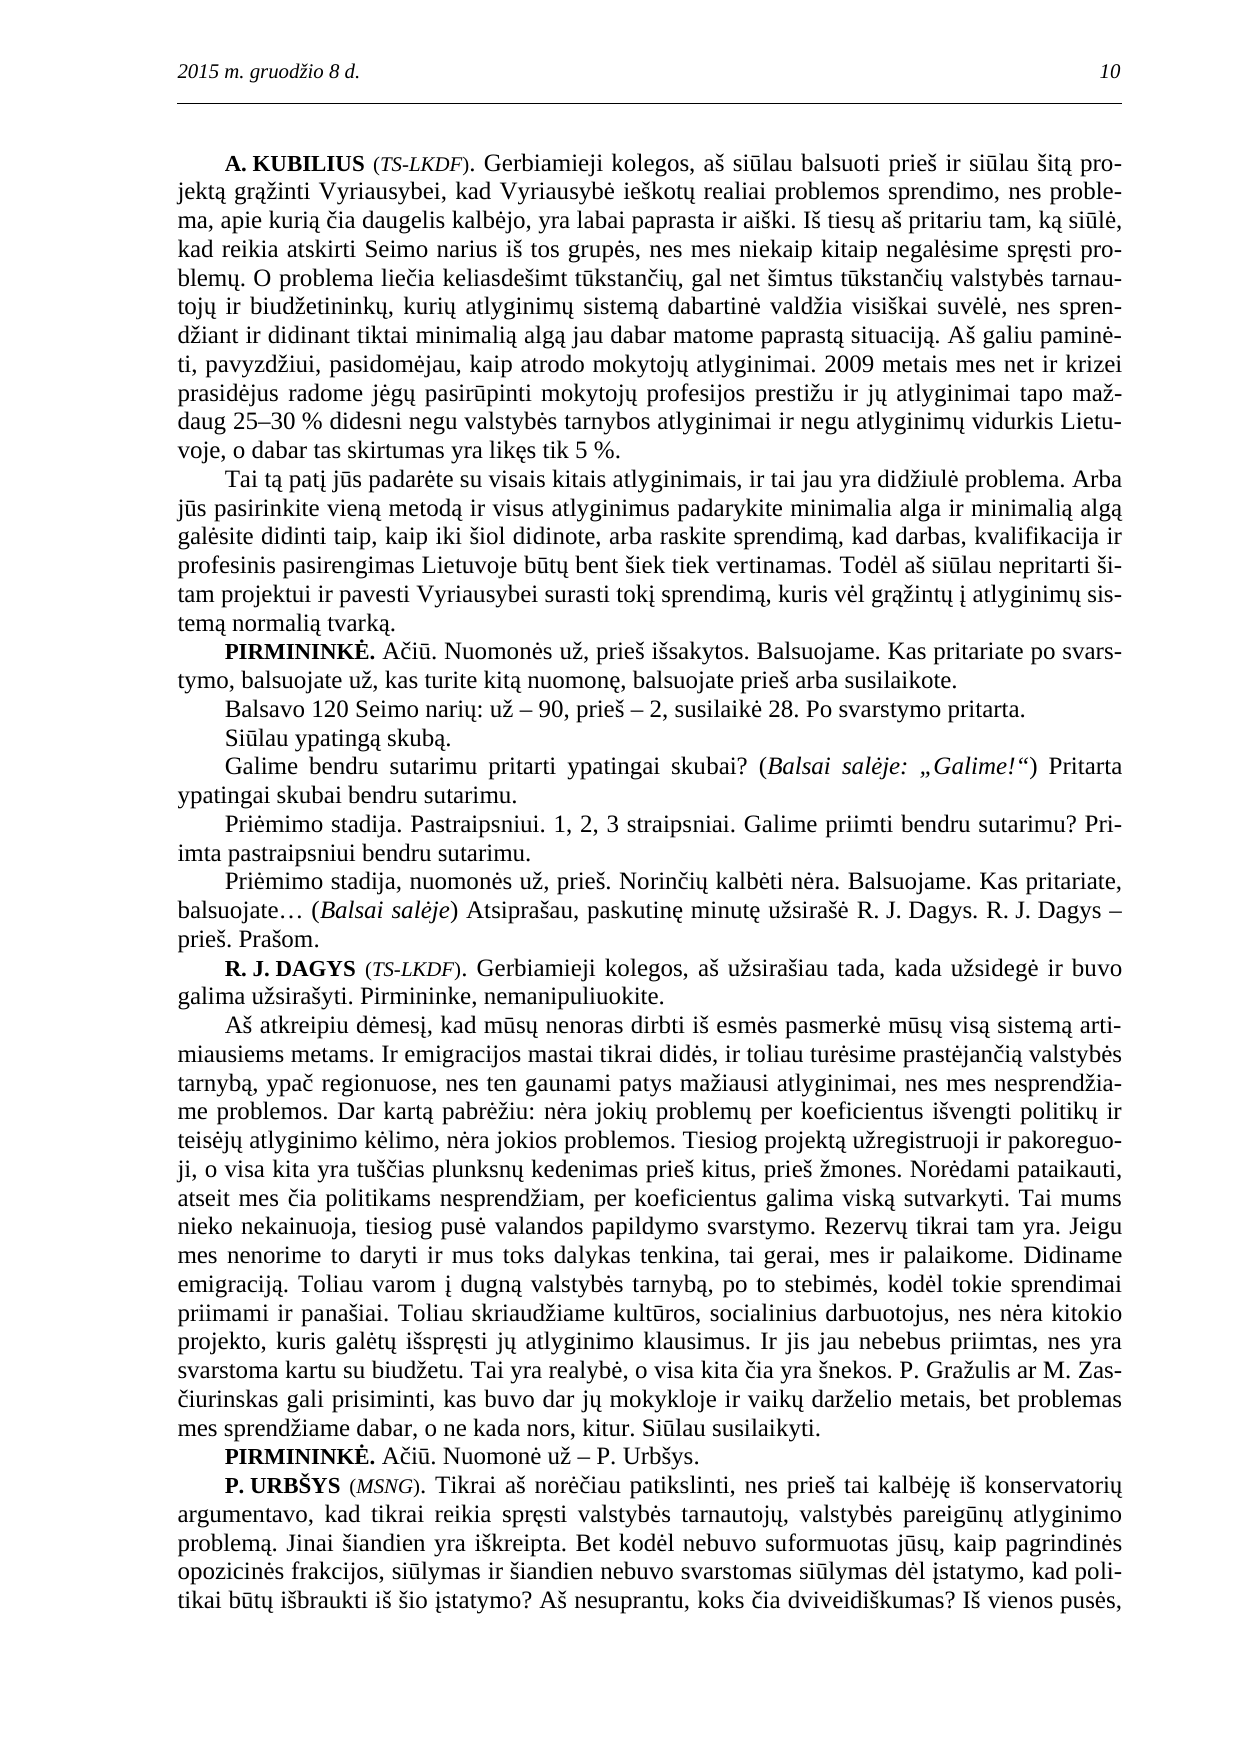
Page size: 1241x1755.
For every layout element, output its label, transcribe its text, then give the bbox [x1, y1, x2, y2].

text Ga­li­me ben­dru su­ta­ri­mu pri­tar­ti ypa­tin­gai sku­bai? (Bal­sai sa­lė­je: „Ga­li­me!“) Pri­tar­ta ypa­tin­gai sku­bai ben­dru su­ta­ri­mu. [177, 751, 1122, 809]
text Pri­ėmi­mo sta­di­ja, nuo­mo­nės už, prieš. No­rin­čių kal­bė­ti nė­ra. Bal­suo­ja­me. Kas pri­ta­ria­te, bal­suo­ja­te… (Bal­sai sa­lė­je) At­si­pra­šau, pas­ku­ti­nę mi­nu­tę už­si­ra­šė R. J. Da­gys. R. J. Da­gys – prieš. Pra­šom. [177, 866, 1122, 953]
text PIRMININKĖ. Ačiū. Nuo­mo­nė už – P. Urb­šys. [177, 1441, 1122, 1470]
text Bal­sa­vo 120 Sei­mo na­rių: už – 90, prieš – 2, su­si­lai­kė 28. Po svars­ty­mo pri­tar­ta. [177, 694, 1122, 723]
text Pri­ėmi­mo sta­di­ja. Pa­straips­niui. 1, 2, 3 straips­niai. Ga­li­me pri­im­ti ben­dru su­ta­ri­mu? Pri­im­ta pa­straips­niui ben­dru su­ta­ri­mu. [177, 809, 1122, 866]
text Aš at­krei­piu dė­me­sį, kad mū­sų ne­no­ras dirb­ti iš es­mės pa­smer­kė mū­sų vi­są sis­te­mą ar­ti­miau­siems me­tams. Ir emig­ra­ci­jos mas­tai tik­rai di­dės, ir to­liau tu­rė­si­me pra­stė­jan­čią vals­ty­bės tar­ny­bą, ypač re­gio­nuo­se, nes ten gau­na­mi pa­tys ma­žiau­si at­ly­gi­ni­mai, nes mes ne­spren­džia­me pro­ble­mos. Dar kar­tą pa­brė­žiu: nė­ra jo­kių pro­ble­mų per ko­e­fi­cien­tus iš­veng­ti po­li­ti­kų ir tei­sė­jų at­ly­gi­ni­mo kė­li­mo, nė­ra jo­kios pro­ble­mos. Tie­siog pro­jek­tą už­re­gist­ruo­ji ir pa­ko­re­guo­ji, o vi­sa ki­ta yra tuš­čias plunks­nų ke­de­ni­mas prieš ki­tus, prieš žmo­nes. No­rė­da­mi pa­tai­kau­ti, at­seit mes čia po­li­ti­kams ne­spren­džiam, per ko­e­fi­cien­tus ga­li­ma vis­ką su­tvar­ky­ti. Tai mums nie­ko ne­kai­nuo­ja, tie­siog pu­sė va­lan­dos pa­pil­dy­mo svars­ty­mo. Re­zer­vų tik­rai tam yra. Jei­gu mes ne­no­ri­me to da­ry­ti ir mus toks da­ly­kas ten­ki­na, tai ge­rai, mes ir pa­lai­ko­me. Di­di­na­me emig­ra­ci­ją. To­liau va­rom į dug­ną vals­ty­bės tar­ny­bą, po to ste­bi­mės, ko­dėl to­kie spren­di­mai pri­ima­mi ir pa­na­šiai. To­liau skriau­džia­me kul­tū­ros, so­cia­li­nius dar­buo­to­jus, nes nė­ra ki­to­kio pro­jek­to, ku­ris ga­lė­tų iš­spręs­ti jų at­ly­gi­ni­mo klau­si­mus. Ir jis jau ne­be­bus pri­im­tas, nes yra svars­to­ma kar­tu su biu­dže­tu. Tai yra re­a­ly­bė, o vi­sa ki­ta čia yra šne­kos. P. Gra­žu­lis ar M. Zas­čiu­rins­kas ga­li pri­si­min­ti, kas bu­vo dar jų mo­kyk­lo­je ir vai­kų dar­že­lio me­tais, bet pro­ble­mas mes spren­džia­me da­bar, o ne ka­da nors, ki­tur. Siū­lau su­si­lai­ky­ti. [177, 1010, 1122, 1441]
text A. KUBILIUS (TS-LKDF). Ger­bia­mie­ji ko­le­gos, aš siū­lau bal­suo­ti prieš ir siū­lau ši­tą pro­jek­tą grą­žin­ti Vy­riau­sy­bei, kad Vy­riau­sy­bė ieš­ko­tų re­a­liai pro­ble­mos spren­di­mo, nes pro­ble­ma, apie ku­rią čia dau­ge­lis kal­bė­jo, yra la­bai pa­pras­ta ir aiš­ki. Iš tie­sų aš pri­ta­riu tam, ką siū­lė, kad rei­kia at­skir­ti Sei­mo na­rius iš tos gru­pės, nes mes nie­kaip ki­taip ne­ga­lė­si­me spręs­ti pro­ble­mų. O pro­ble­ma lie­čia ke­lias­de­šimt tūks­tan­čių, gal net šim­tus tūks­tan­čių vals­ty­bės tar­nau­to­jų ir biu­dže­ti­nin­kų, ku­rių at­ly­gi­ni­mų sis­te­mą da­bar­ti­nė val­džia vi­siš­kai su­vė­lė, nes spren­džiant ir di­di­nant tik­tai mi­ni­ma­lią al­gą jau da­bar ma­to­me pa­pras­tą si­tu­a­ci­ją. Aš ga­liu pa­mi­nė­ti, pa­vyz­džiui, pa­si­do­mė­jau, kaip at­ro­do mo­ky­to­jų at­ly­gi­ni­mai. 2009 me­tais mes net ir kri­zei pra­si­dė­jus ra­do­me jė­gų pa­si­rū­pin­ti mo­ky­to­jų pro­fe­si­jos pres­ti­žu ir jų at­ly­gi­ni­mai ta­po maž­daug 25–30 % di­des­ni ne­gu vals­ty­bės tar­ny­bos at­ly­gi­ni­mai ir ne­gu at­ly­gi­ni­mų vi­dur­kis Lie­tu­vo­je, o da­bar tas skir­tu­mas yra li­kęs tik 5 %. [177, 148, 1122, 464]
text R. J. DAGYS (TS-LKDF). Ger­bia­mie­ji ko­le­gos, aš už­si­ra­šiau ta­da, ka­da už­si­de­gė ir bu­vo ga­li­ma už­si­ra­šy­ti. Pir­mi­nin­ke, ne­ma­ni­pu­liuo­ki­te. [177, 953, 1122, 1010]
text PIRMININKĖ. Ačiū. Nuo­mo­nės už, prieš iš­sa­ky­tos. Bal­suo­ja­me. Kas pri­ta­ria­te po svars­ty­mo, bal­suo­ja­te už, kas tu­ri­te ki­tą nuo­mo­nę, bal­suo­ja­te prieš ar­ba su­si­lai­ko­te. [177, 636, 1122, 694]
text Tai tą pa­tį jūs pa­da­rė­te su vi­sais ki­tais at­ly­gi­ni­mais, ir tai jau yra di­džiu­lė pro­ble­ma. Ar­ba jūs pa­si­rin­ki­te vie­ną me­to­dą ir vi­sus at­ly­gi­ni­mus pa­da­ry­ki­te mi­ni­ma­lia al­ga ir mi­ni­ma­lią al­gą ga­lė­si­te di­din­ti taip, kaip iki šiol di­di­no­te, ar­ba ras­ki­te spren­di­mą, kad dar­bas, kva­li­fi­ka­ci­ja ir pro­fe­si­nis pa­si­ren­gi­mas Lie­tu­vo­je bū­tų bent šiek tiek ver­ti­na­mas. To­dėl aš siū­lau ne­pri­tar­ti ši­tam pro­jek­tui ir pa­ves­ti Vy­riau­sy­bei su­ras­ti to­kį spren­di­mą, ku­ris vėl grą­žin­tų į at­ly­gi­ni­mų sis­te­mą nor­ma­lią tvar­ką. [177, 464, 1122, 636]
text Siū­lau ypa­tin­gą sku­bą. [177, 723, 1122, 751]
text P. URBŠYS (MSNG). Tik­rai aš no­rė­čiau pa­tiks­lin­ti, nes prieš tai kal­bė­ję iš kon­ser­va­to­rių ar­gu­men­ta­vo, kad tik­rai rei­kia spręs­ti vals­ty­bės tar­nau­to­jų, vals­ty­bės pa­rei­gū­nų at­ly­gi­ni­mo pro­ble­mą. Ji­nai šian­dien yra iš­kreip­ta. Bet ko­dėl ne­bu­vo su­for­muo­tas jū­sų, kaip pa­grin­di­nės opo­zi­ci­nės frak­ci­jos, siū­ly­mas ir šian­dien ne­bu­vo svars­to­mas siū­ly­mas dėl įsta­ty­mo, kad po­li­ti­kai bū­tų iš­brauk­ti iš šio įsta­ty­mo? Aš ne­su­pran­tu, koks čia dvi­vei­diš­ku­mas? Iš vie­nos pu­sės, [177, 1470, 1122, 1614]
